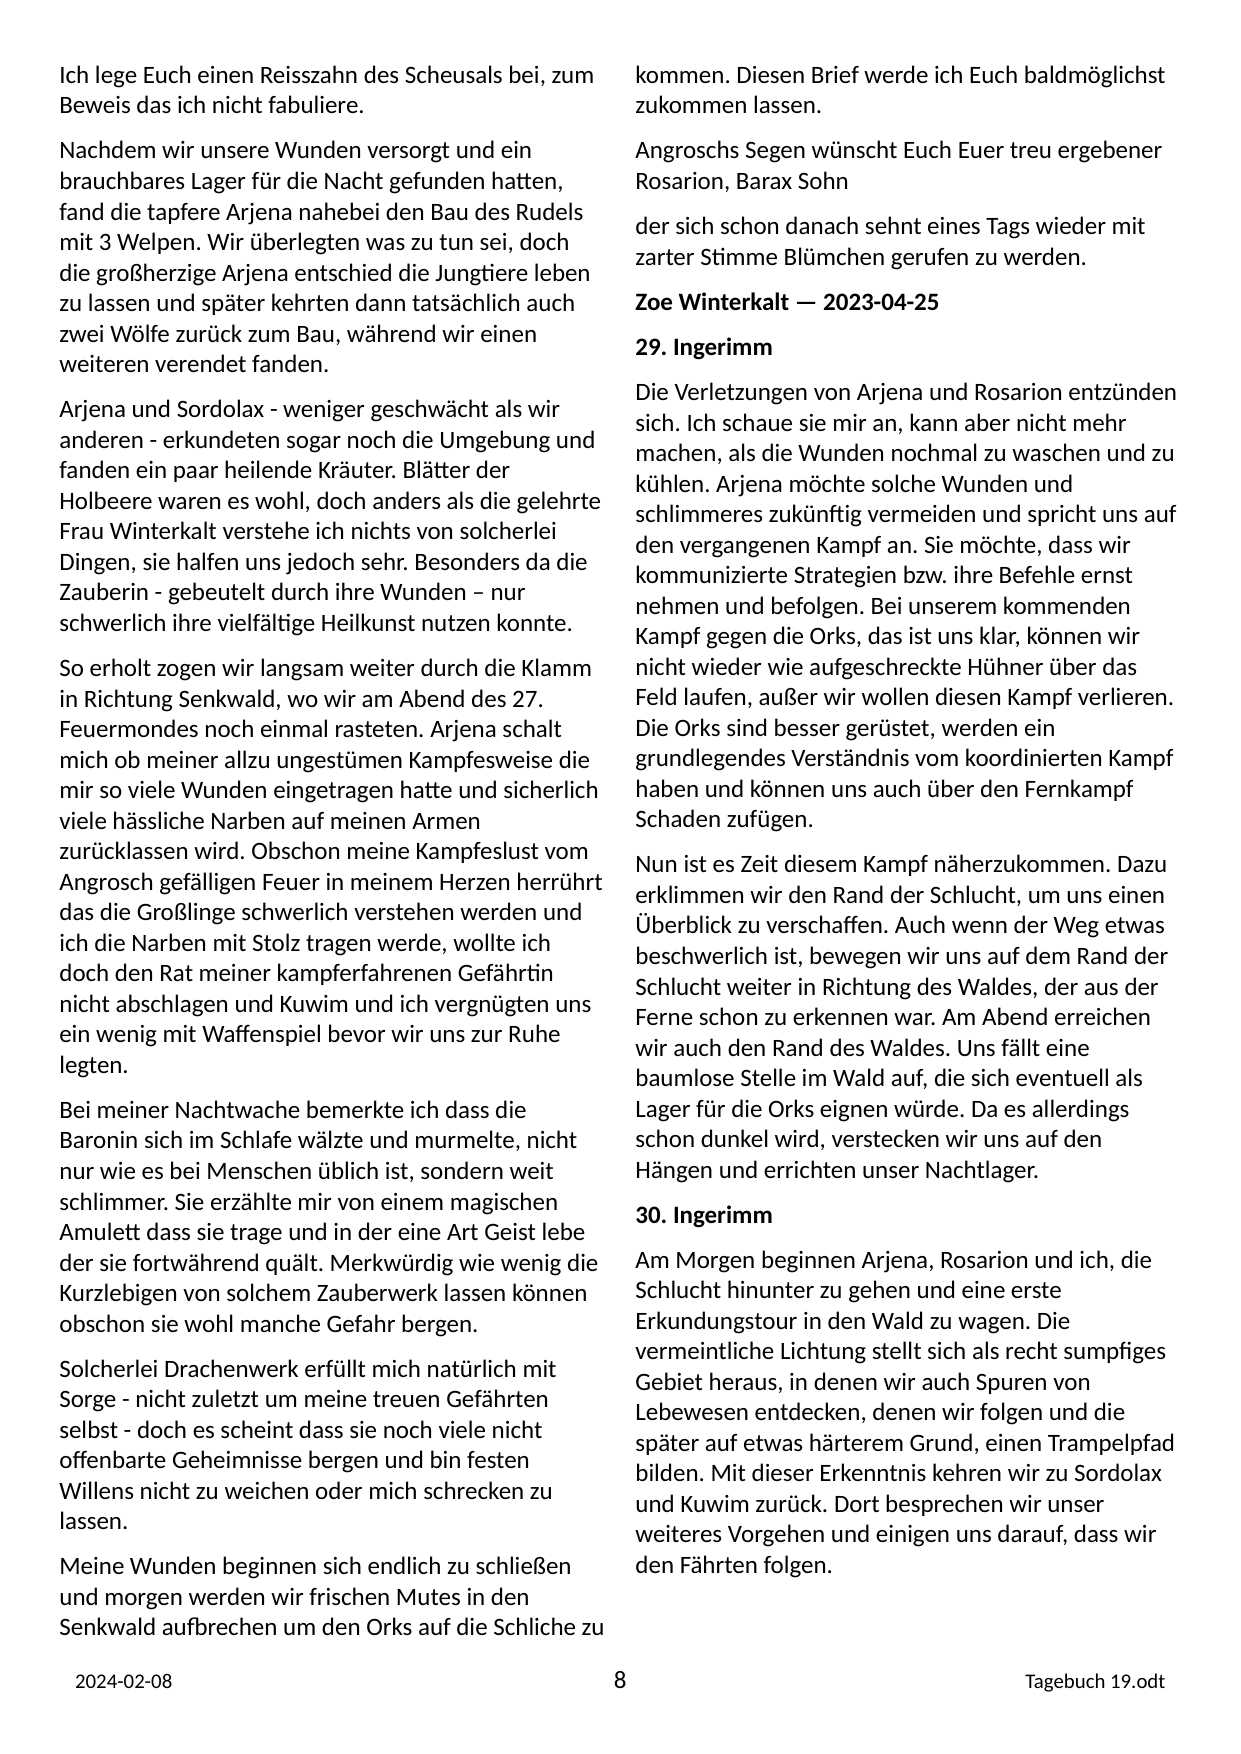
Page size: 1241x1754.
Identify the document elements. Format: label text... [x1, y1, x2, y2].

text Zoe Winterkalt — 2023-04-25 [635, 286, 1181, 316]
text So erholt zogen wir langsam weiter durch die Klamm in Richtung Senkwald, wo wir am Abend des 27. Feuermondes noch einmal rasteten. Arjena schalt mich ob meiner allzu ungestümen Kampfesweise die mir so viele Wunden eingetragen hatte und sicherlich viele hässliche Narben auf meinen Armen zurücklassen wird. Obschon meine Kampfeslust vom Angrosch gefälligen Feuer in meinem Herzen herrührt das die Großlinge schwerlich verstehen werden und ich die Narben mit Stolz tragen werde, wollte ich doch den Rat meiner kampferfahrenen Gefährtin nicht abschlagen und Kuwim und ich vergnügten uns ein wenig mit Waffenspiel bevor wir uns zur Ruhe legten. [59, 652, 605, 1079]
text 30. Ingerimm [635, 1199, 1181, 1229]
text Meine Wunden beginnen sich endlich zu schließen und morgen werden wir frischen Mutes in den Senkwald aufbrechen um den Orks auf die Schliche zu [59, 1551, 605, 1642]
text Angroschs Segen wünscht Euch Euer treu ergebener Rosarion, Barax Sohn [635, 135, 1181, 196]
text Nachdem wir unsere Wunden versorgt und ein brauchbares Lager für die Nacht gefunden hatten, fand die tapfere Arjena nahebei den Bau des Rudels mit 3 Welpen. Wir überlegten was zu tun sei, doch die großherzige Arjena entschied die Jungtiere leben zu lassen und später kehrten dann tatsächlich auch zwei Wölfe zurück zum Bau, während wir einen weiteren verendet fanden. [59, 135, 605, 379]
text kommen. Diesen Brief werde ich Euch baldmöglichst zukommen lassen. [635, 59, 1181, 120]
text Arjena und Sordolax - weniger geschwächt als wir anderen - erkundeten sogar noch die Umgebung und fanden ein paar heilende Kräuter. Blätter der Holbeere waren es wohl, doch anders als die gelehrte Frau Winterkalt verstehe ich nichts von solcherlei Dingen, sie halfen uns jedoch sehr. Besonders da die Zauberin - gebeutelt durch ihre Wunden – nur schwerlich ihre vielfältige Heilkunst nutzen konnte. [59, 393, 605, 638]
text 29. Ingerimm [635, 331, 1181, 362]
text Die Verletzungen von Arjena und Rosarion entzünden sich. Ich schaue sie mir an, kann aber nicht mehr machen, als die Wunden nochmal zu waschen und zu kühlen. Arjena möchte solche Wunden und schlimmeres zukünftig vermeiden und spricht uns auf den vergangenen Kampf an. Sie möchte, dass wir kommunizierte Strategien bzw. ihre Befehle ernst nehmen und befolgen. Bei unserem kommenden Kampf gegen die Orks, das ist uns klar, können wir nicht wieder wie aufgeschreckte Hühner über das Feld laufen, außer wir wollen diesen Kampf verlieren. Die Orks sind besser gerüstet, werden ein grundlegendes Verständnis vom koordinierten Kampf haben und können uns auch über den Fernkampf Schaden zufügen. [635, 376, 1181, 834]
text Am Morgen beginnen Arjena, Rosarion und ich, die Schlucht hinunter zu gehen und eine erste Erkundungstour in den Wald zu wagen. Die vermeintliche Lichtung stellt sich als recht sumpfiges Gebiet heraus, in denen wir auch Spuren von Lebewesen entdecken, denen wir folgen und die später auf etwas härterem Grund, einen Trampelpfad bilden. Mit dieser Erkenntnis kehren wir zu Sordolax und Kuwim zurück. Dort besprechen wir unser weiteres Vorgehen und einigen uns darauf, dass wir den Fährten folgen. [635, 1244, 1181, 1580]
text Bei meiner Nachtwache bemerkte ich dass die Baronin sich im Schlafe wälzte und murmelte, nicht nur wie es bei Menschen üblich ist, sondern weit schlimmer. Sie erzählte mir von einem magischen Amulett dass sie trage und in der eine Art Geist lebe der sie fortwährend quält. Merkwürdig wie wenig die Kurzlebigen von solchem Zauberwerk lassen können obschon sie wohl manche Gefahr bergen. [59, 1094, 605, 1338]
text Ich lege Euch einen Reisszahn des Scheusals bei, zum Beweis das ich nicht fabuliere. [59, 59, 605, 120]
text der sich schon danach sehnt eines Tags wieder mit zarter Stimme Blümchen gerufen zu werden. [635, 210, 1181, 271]
text Solcherlei Drachenwerk erfüllt mich natürlich mit Sorge - nicht zuletzt um meine treuen Gefährten selbst - doch es scheint dass sie noch viele nicht offenbarte Geheimnisse bergen und bin festen Willens nicht zu weichen oder mich schrecken zu lassen. [59, 1353, 605, 1536]
text Nun ist es Zeit diesem Kampf näherzukommen. Dazu erklimmen wir den Rand der Schlucht, um uns einen Überblick zu verschaffen. Auch wenn der Weg etwas beschwerlich ist, bewegen wir uns auf dem Rand der Schlucht weiter in Richtung des Waldes, der aus der Ferne schon zu erkennen war. Am Abend erreichen wir auch den Rand des Waldes. Uns fällt eine baumlose Stelle im Wald auf, die sich eventuell als Lager für die Orks eignen würde. Da es allerdings schon dunkel wird, verstecken wir uns auf den Hängen und errichten unser Nachtlager. [635, 848, 1181, 1184]
